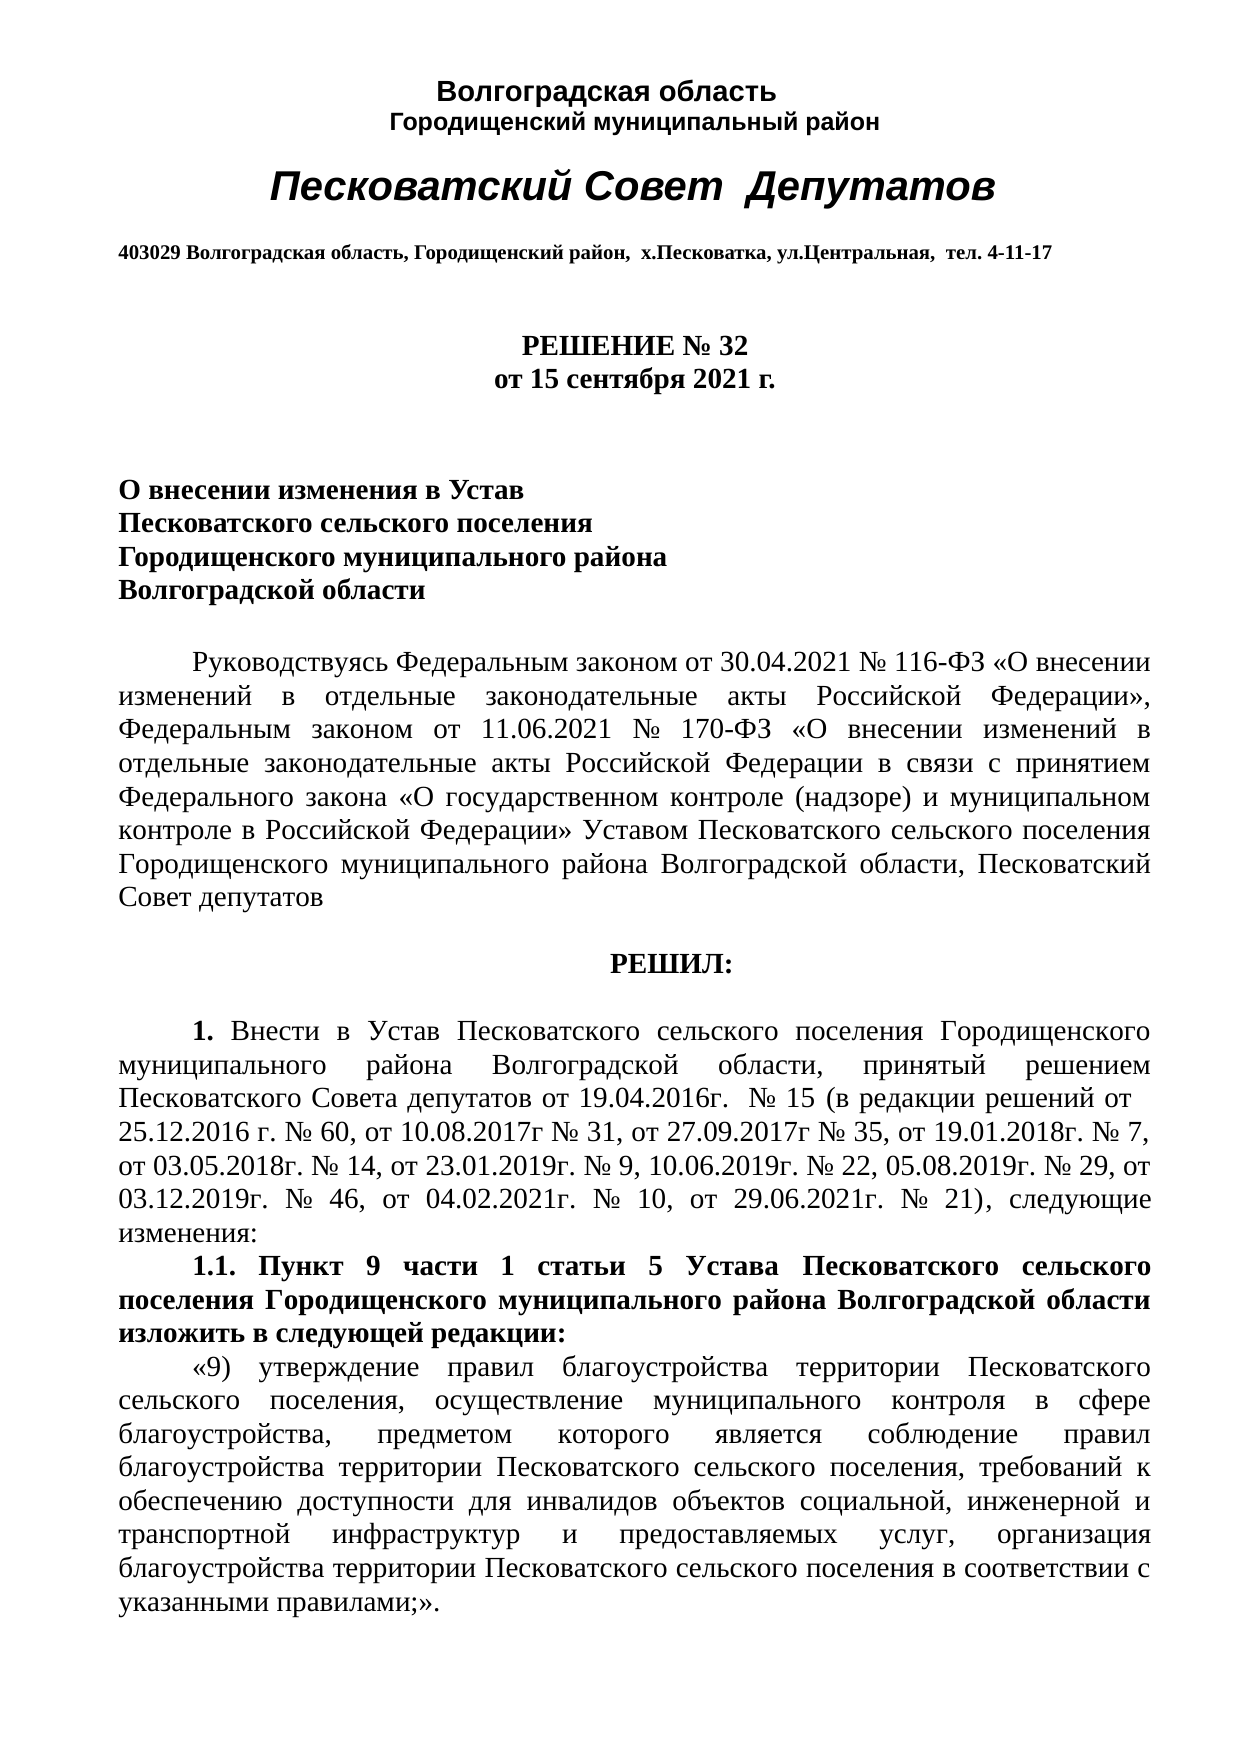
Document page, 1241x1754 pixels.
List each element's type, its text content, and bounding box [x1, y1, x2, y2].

text РЕШИЛ: [118, 946, 1152, 980]
text 1.1. Пункт 9 части 1 статьи 5 Устава Песковатского сельского поселения Городищенского муниципального района Волгоградской области изложить в следующей редакции: [118, 1248, 1152, 1349]
text от 15 сентября 2021 г. [118, 362, 1152, 395]
subtitle Волгоградская область [62, 74, 1152, 107]
text РЕШЕНИЕ № 32 [118, 328, 1152, 362]
text «9) утверждение правил благоустройства территории Песковатского сельского поселения, осуществление муниципального контроля в сфере благоустройства, предметом которого является соблюдение правил благоустройства территории Песковатского сельского поселения, требований к обеспечению доступности для инвалидов объектов социальной, инженерной и транспортной инфраструктур и предоставляемых услуг, организация благоустройства территории Песковатского сельского поселения в соответствии с указанными правилами;». [118, 1349, 1152, 1617]
text Руководствуясь Федеральным законом от 30.04.2021 № 116-ФЗ «О внесении изменений в отдельные законодательные акты Российской Федерации», Федеральным законом от 11.06.2021 № 170-ФЗ «О внесении изменений в отдельные законодательные акты Российской Федерации в связи с принятием Федерального закона «О государственном контроле (надзоре) и муниципальном контроле в Российской Федерации» Уставом Песковатского сельского поселения Городищенского муниципального района Волгоградской области, Песковатский Совет депутатов [118, 644, 1152, 913]
subtitle 403029 Волгоградская область, Городищенский район, х.Песковатка, ул.Центральная, тел. 4-11-17 [118, 240, 1152, 264]
text 1. Внести в Устав Песковатского сельского поселения Городищенского муниципального района Волгоградской области, принятый решением Песковатского Совета депутатов от 19.04.2016г. № 15 (в редакции решений от 25.12.2016 г. № 60, от 10.08.2017г № 31, от 27.09.2017г № 35, от 19.01.2018г. № 7, от 03.05.2018г. № 14, от 23.01.2019г. № 9, 10.06.2019г. № 22, 05.08.2019г. № 29, от 03.12.2019г. № 46, от 04.02.2021г. № 10, от 29.06.2021г. № 21), следующие изменения: [118, 1013, 1152, 1248]
subtitle Песковатский Совет Депутатов [118, 161, 1152, 209]
text О внесении изменения в Устав Песковатского сельского поселения Городищенского муниципального района Волгоградской области [118, 472, 679, 606]
text Городищенский муниципальный район [118, 107, 1152, 136]
